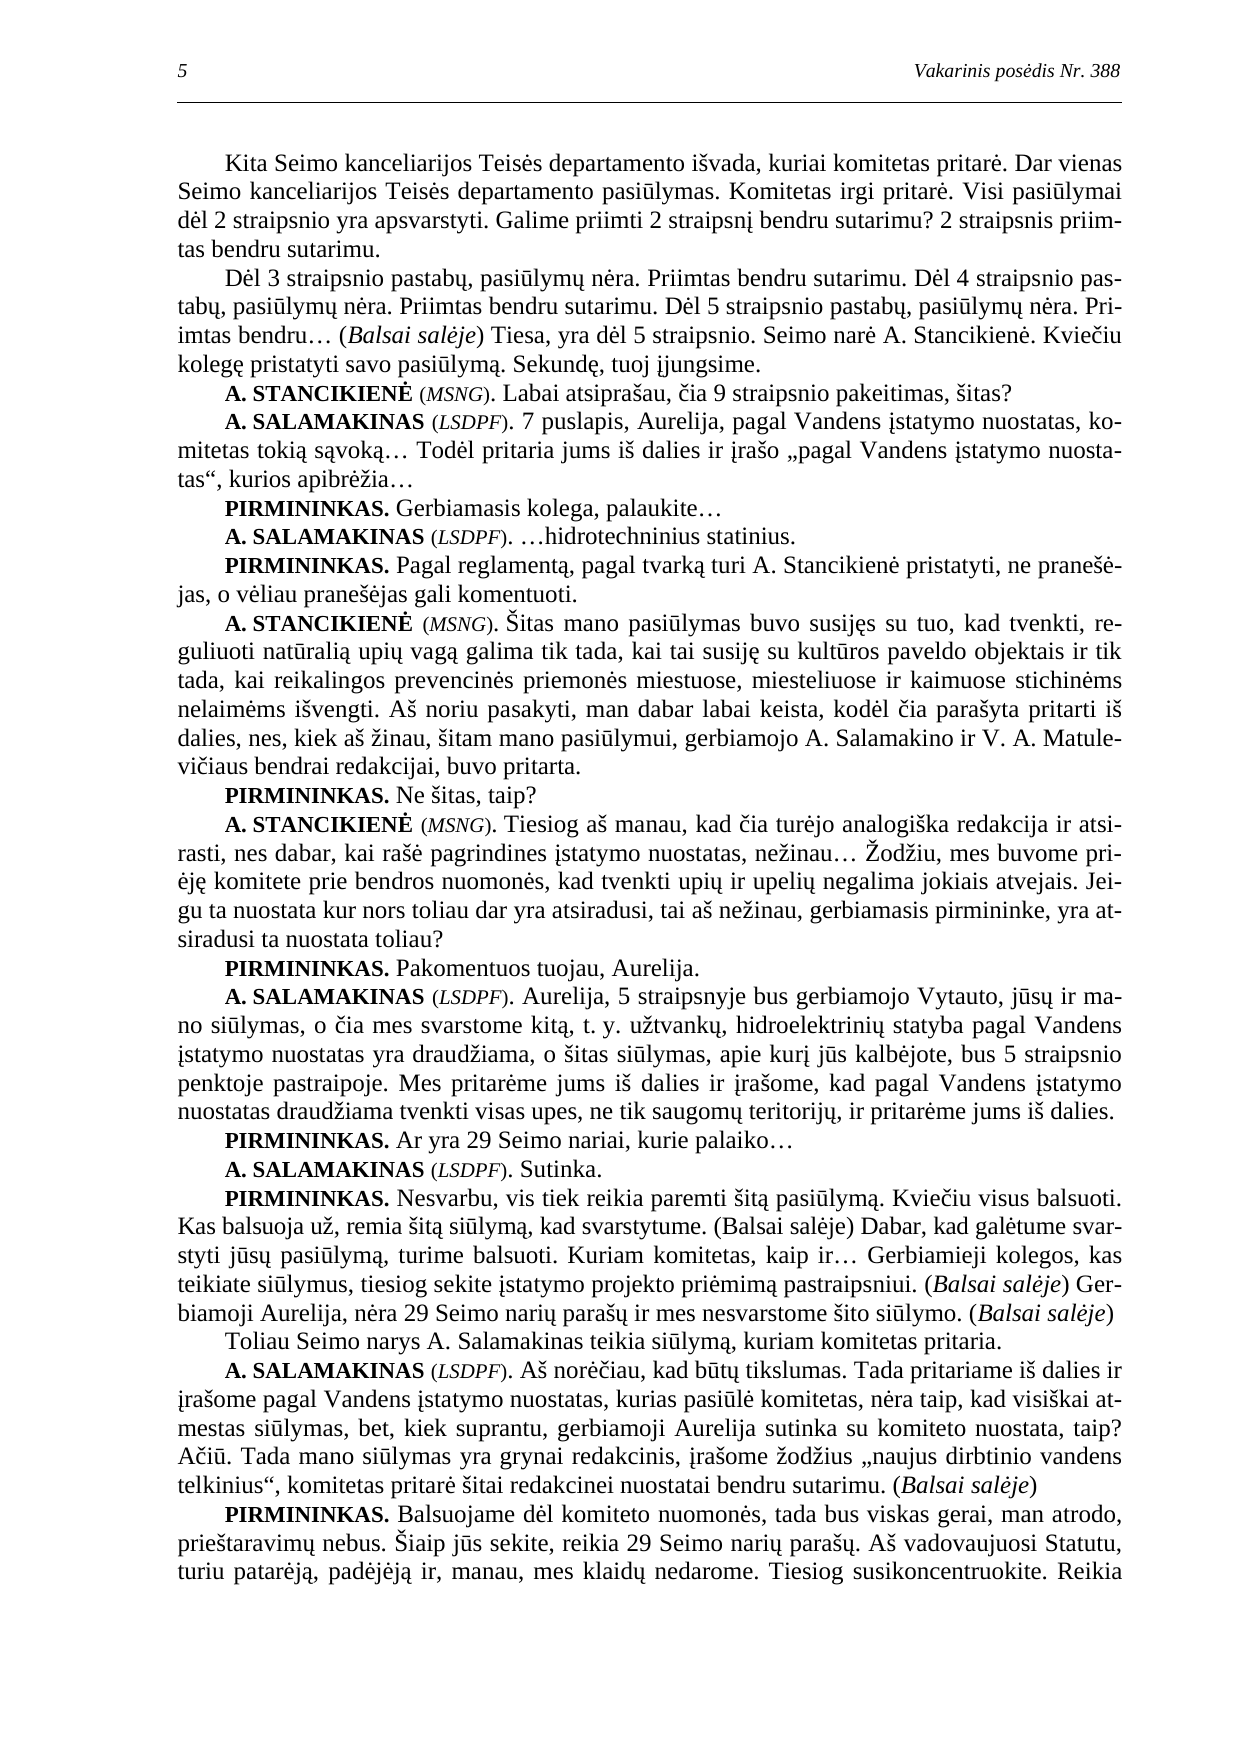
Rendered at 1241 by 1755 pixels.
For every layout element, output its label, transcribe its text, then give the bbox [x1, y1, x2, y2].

text PIRMININKAS. Bal­suo­ja­me dėl ko­mi­te­to nuo­mo­nės, ta­da bus vis­kas ge­rai, man at­ro­do, prieš­ta­ra­vi­mų ne­bus. Šiaip jūs se­ki­te, rei­kia 29 Sei­mo na­rių pa­ra­šų. Aš va­do­vau­juo­si Sta­tu­tu, tu­riu pa­ta­rė­ją, pa­dė­jė­ją ir, ma­nau, mes klai­dų ne­da­ro­me. Tie­siog su­si­kon­cen­truo­ki­te. Rei­kia [177, 1499, 1122, 1585]
text Dėl 3 straips­nio pa­sta­bų, pa­siū­ly­mų nė­ra. Pri­im­tas ben­dru su­ta­ri­mu. Dėl 4 straips­nio pa­s­ta­bų, pa­siū­ly­mų nė­ra. Pri­im­tas ben­dru su­ta­ri­mu. Dėl 5 straips­nio pa­sta­bų, pa­siū­ly­mų nė­ra. Pri­im­tas ben­dru… (Bal­sai sa­lė­je) Tie­sa, yra dėl 5 straips­nio. Sei­mo na­rė A. Stan­ci­kie­nė. Kvie­čiu ko­le­gę pri­sta­ty­ti sa­vo pa­siū­ly­mą. Se­kun­dę, tuoj įjung­si­me. [177, 263, 1122, 378]
text Ki­ta Sei­mo kan­ce­lia­ri­jos Tei­sės de­par­ta­men­to iš­va­da, ku­riai ko­mi­te­tas pri­ta­rė. Dar vie­nas Sei­mo kan­ce­lia­ri­jos Tei­sės de­par­ta­men­to pa­siū­ly­mas. Ko­mi­te­tas ir­gi pri­ta­rė. Vi­si pa­siū­ly­mai dėl 2 straips­nio yra ap­svars­ty­ti. Ga­li­me pri­im­ti 2 straips­nį ben­dru su­ta­ri­mu? 2 straips­nis pri­im­tas ben­dru su­ta­ri­mu. [177, 148, 1122, 263]
text A. SALAMAKINAS (LSDPF). …hid­ro­tech­ni­nius sta­ti­nius. [177, 521, 1122, 550]
text PIRMININKAS. Pa­ko­men­tuos tuo­jau, Au­re­li­ja. [177, 953, 1122, 981]
text A. SALAMAKINAS (LSDPF). Aš no­rė­čiau, kad bū­tų tiks­lu­mas. Ta­da pri­ta­ria­me iš da­lies ir įra­šo­me pa­gal Van­dens įsta­ty­mo nuo­sta­tas, ku­rias pa­siū­lė ko­mi­te­tas, nė­ra taip, kad vi­siš­kai at­mes­tas siū­ly­mas, bet, kiek su­pran­tu, ger­bia­mo­ji Au­re­li­ja su­tin­ka su ko­mi­te­to nuo­sta­ta, taip? Ačiū. Ta­da ma­no siū­ly­mas yra gry­nai re­dak­ci­nis, įra­šo­me žo­džius „nau­jus dirb­ti­nio van­dens tel­ki­nius“, ko­mi­te­tas pri­ta­rė ši­tai re­dak­ci­nei nuo­sta­tai ben­dru su­ta­ri­mu. (Bal­sai sa­lė­je) [177, 1355, 1122, 1499]
text A. STANCIKIENĖ (MSNG). Tie­siog aš ma­nau, kad čia tu­rė­jo ana­lo­giš­ka re­dak­ci­ja ir at­si­ras­ti, nes da­bar, kai ra­šė pa­grin­di­nes įsta­ty­mo nuo­sta­tas, ne­ži­nau… Žo­džiu, mes bu­vo­me pri­ėję ko­mi­te­te prie ben­dros nuo­mo­nės, kad tvenk­ti upių ir upe­lių ne­ga­li­ma jo­kiais at­ve­jais. Jei­gu ta nuo­sta­ta kur nors to­liau dar yra at­si­ra­du­si, tai aš ne­ži­nau, ger­bia­ma­sis pir­mi­nin­ke, yra at­si­ra­du­si ta nuo­sta­ta to­liau? [177, 809, 1122, 953]
text PIRMININKAS. Ne ši­tas, taip? [177, 780, 1122, 809]
text A. STANCIKIENĖ (MSNG). Ši­tas ma­no pa­siū­ly­mas bu­vo su­si­jęs su tuo, kad tvenk­ti, re­guliuo­ti na­tū­ra­lią upių va­gą ga­li­ma tik ta­da, kai tai su­si­ję su kul­tū­ros pa­vel­do ob­jek­tais ir tik ta­da, kai rei­ka­lin­gos pre­ven­ci­nės prie­mo­nės mies­tuo­se, mies­te­liuo­se ir kai­muo­se sti­chi­nėms ne­lai­mėms iš­veng­ti. Aš no­riu pa­sa­ky­ti, man da­bar la­bai keis­ta, ko­dėl čia pa­ra­šy­ta pri­tar­ti iš da­lies, nes, kiek aš ži­nau, ši­tam ma­no pa­siū­ly­mui, ger­bia­mo­jo A. Sa­la­ma­ki­no ir V. A. Ma­tu­le­vi­čiaus ben­drai re­dak­ci­jai, bu­vo pri­tar­ta. [177, 608, 1122, 780]
text A. SALAMAKINAS (LSDPF). Au­re­li­ja, 5 straips­ny­je bus ger­bia­mo­jo Vy­tau­to, jū­sų ir ma­no siū­ly­mas, o čia mes svars­to­me ki­tą, t. y. už­tvan­kų, hid­ro­e­lek­tri­nių sta­ty­ba pa­gal Van­dens įsta­ty­mo nuo­sta­tas yra drau­džia­ma, o ši­tas siū­ly­mas, apie ku­rį jūs kal­bė­jo­te, bus 5 straips­nio penk­to­je pa­strai­po­je. Mes pri­ta­rė­me jums iš da­lies ir įra­šo­me, kad pa­gal Van­dens įsta­ty­mo nuo­sta­tas drau­džia­ma tvenk­ti vi­sas upes, ne tik sau­go­mų te­ri­to­ri­jų, ir pri­ta­rė­me jums iš da­lies. [177, 981, 1122, 1125]
text A. SALAMAKINAS (LSDPF). Su­tin­ka. [177, 1154, 1122, 1183]
text PIRMININKAS. Ger­bia­ma­sis ko­le­ga, pa­lau­ki­te… [177, 493, 1122, 521]
text A. SALAMAKINAS (LSDPF). 7 pus­la­pis, Au­re­li­ja, pa­gal Van­dens įsta­ty­mo nuo­sta­tas, ko­mi­te­tas to­kią są­vo­ką… To­dėl pri­ta­ria jums iš da­lies ir įra­šo „pa­gal Van­dens įsta­ty­mo nuo­sta­tas“, ku­rios api­brė­žia… [177, 406, 1122, 493]
text PIRMININKAS. Pa­gal reg­la­men­tą, pa­gal tvar­ką tu­ri A. Stan­ci­kie­nė pri­sta­ty­ti, ne pra­ne­šė­jas, o vė­liau pra­ne­šė­jas ga­li ko­men­tuo­ti. [177, 550, 1122, 608]
text A. STANCIKIENĖ (MSNG). La­bai at­si­pra­šau, čia 9 straips­nio pa­kei­ti­mas, ši­tas? [177, 378, 1122, 406]
text PIRMININKAS. Ar yra 29 Sei­mo na­riai, ku­rie pa­lai­ko… [177, 1125, 1122, 1154]
text PIRMININKAS. Ne­svar­bu, vis tiek rei­kia pa­rem­ti ši­tą pa­siū­ly­mą. Kvie­čiu vi­sus bal­suo­ti. Kas bal­suo­ja už, re­mia ši­tą siū­ly­mą, kad svars­ty­tu­me. (Bal­sai sa­lė­je) Da­bar, kad ga­lė­tu­me svar­s­ty­ti jū­sų pa­siū­ly­mą, tu­ri­me bal­suo­ti. Ku­riam ko­mi­te­tas, kaip ir… Ger­bia­mie­ji ko­le­gos, kas tei­kia­te siū­ly­mus, tie­siog se­ki­te įsta­ty­mo pro­jek­to pri­ėmi­mą pa­straips­niui. (Bal­sai sa­lė­je) Ger­bia­mo­ji Au­re­li­ja, nė­ra 29 Sei­mo na­rių pa­ra­šų ir mes ne­svars­to­me ši­to siū­ly­mo. (Bal­sai sa­lė­je) [177, 1183, 1122, 1326]
text To­liau Sei­mo na­rys A. Sa­la­ma­ki­nas tei­kia siū­ly­mą, ku­riam ko­mi­te­tas pri­ta­ria. [177, 1326, 1122, 1355]
